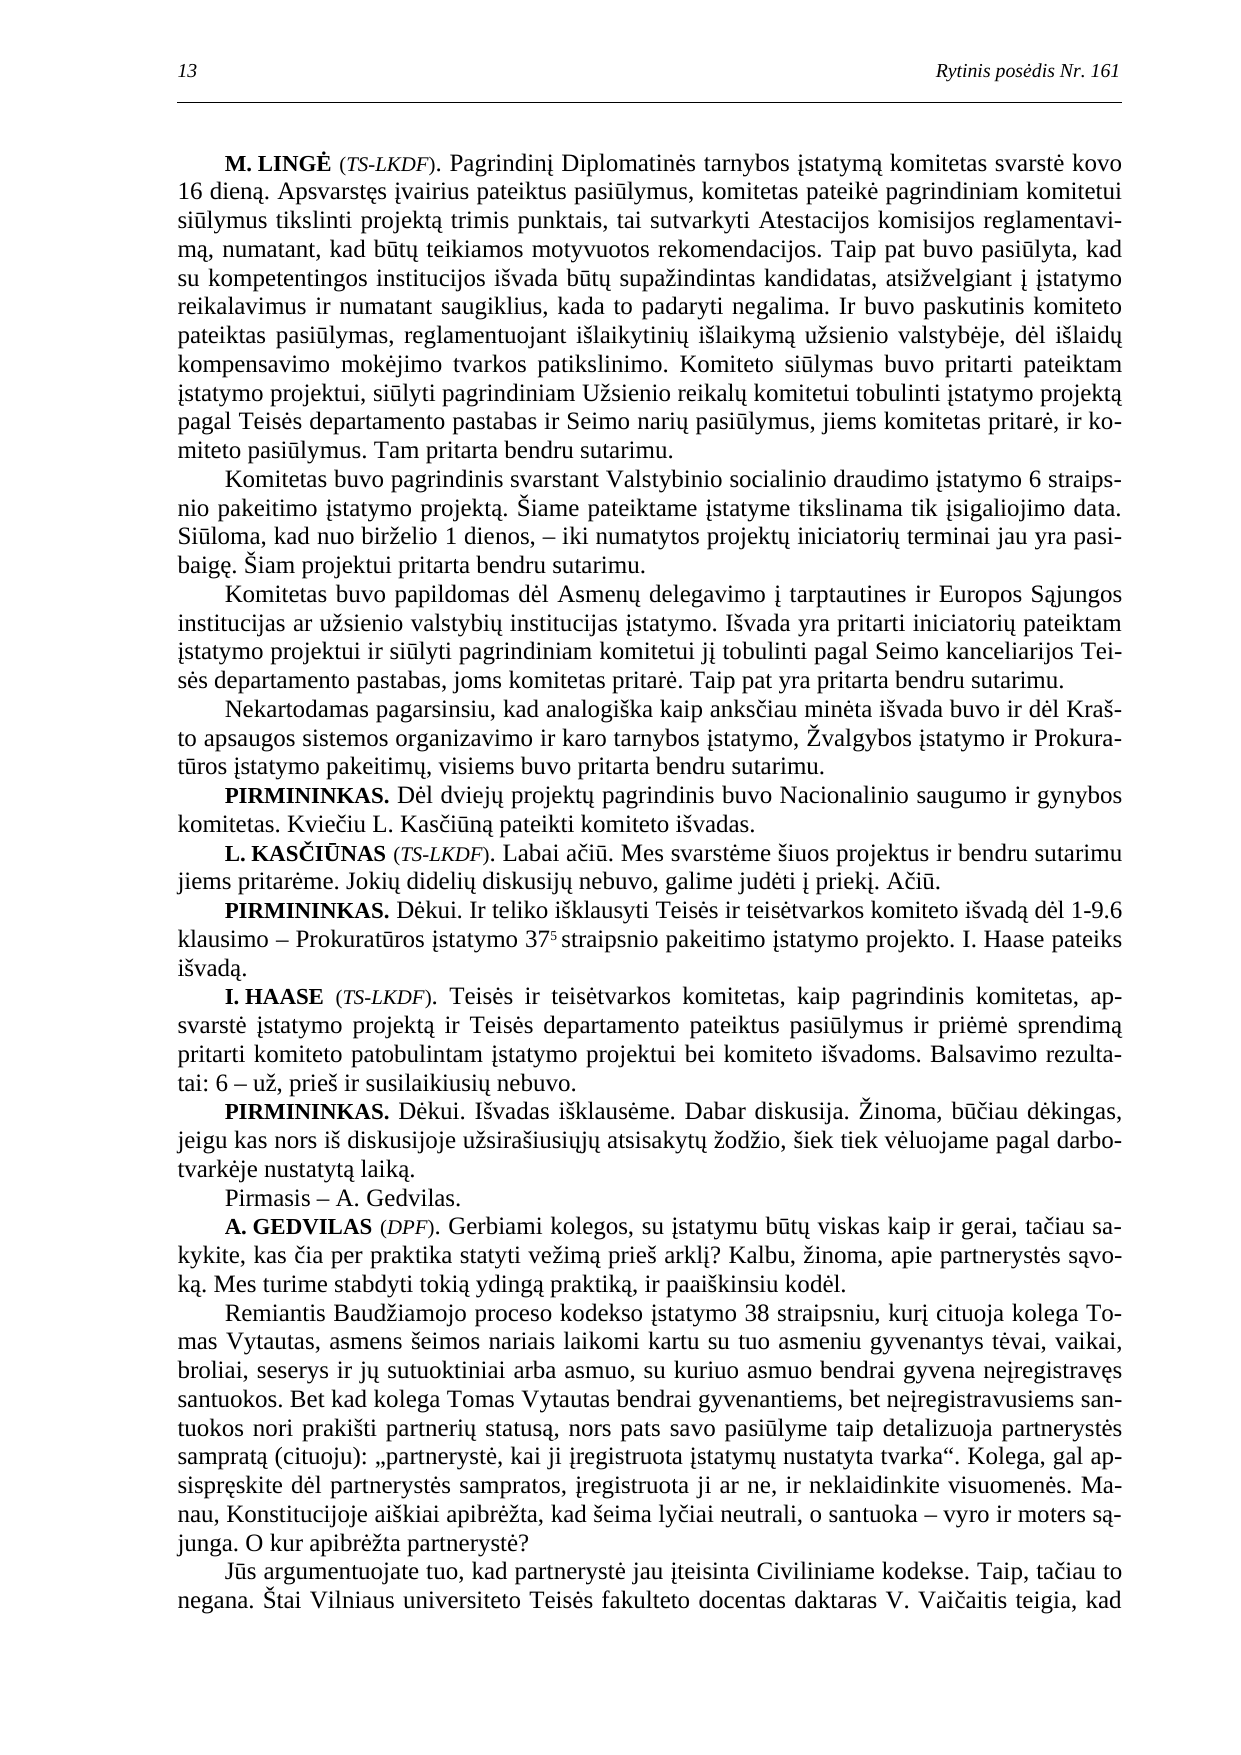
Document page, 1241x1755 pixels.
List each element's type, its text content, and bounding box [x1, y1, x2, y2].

text Rem­iantis Bau­džia­mo­jo pro­ce­so ko­dek­so įsta­ty­mo 38 straips­niu, ku­rį ci­tuo­ja ko­le­ga To­mas Vy­tau­tas, as­mens šei­mos na­riais lai­ko­mi kar­tu su tuo as­me­niu gy­ve­nan­tys tė­vai, vai­kai, bro­liai, se­se­rys ir jų su­tuok­ti­niai ar­ba as­muo, su ku­riuo as­muo ben­drai gy­ve­na ne­įre­gist­ra­vęs san­tuo­kos. Bet kad ko­le­ga To­mas Vy­tau­tas ben­drai gy­ve­nan­tiems, bet ne­įre­gist­ra­vu­siems san­tuo­kos no­ri pra­kiš­ti part­ne­rių sta­tu­są, nors pats sa­vo pa­siū­ly­me taip de­ta­li­zuo­ja part­ne­rys­tės sam­pra­tą (ci­tuo­ju): „part­ne­rys­tė, kai ji įre­gist­ruo­ta įsta­ty­mų nu­sta­ty­ta tvar­ka“. Ko­le­ga, gal ap­si­spręs­ki­te dėl part­ne­rys­tės sam­pra­tos, įre­gist­ruo­ta ji ar ne, ir ne­klai­din­ki­te vi­suo­me­nės. Ma­nau, Kon­sti­tu­ci­jo­je aiš­kiai api­brėž­ta, kad šei­ma ly­čiai neut­ra­li, o san­tuo­ka – vy­ro ir mo­ters są­jun­ga. O kur api­brėž­ta part­ne­rys­tė? [177, 1298, 1122, 1556]
text PIRMININKAS. Dėl dvie­jų pro­jek­tų pa­grin­di­nis bu­vo Na­cio­na­li­nio sau­gu­mo ir gy­ny­bos ko­mi­te­tas. Kvie­čiu L. Kas­čiū­ną pa­teik­ti ko­mi­te­to iš­va­das. [177, 780, 1122, 838]
text Pir­ma­sis – A. Ged­vi­las. [177, 1183, 1122, 1211]
text PIRMININKAS. Dė­kui. Ir te­li­ko iš­klau­sy­ti Tei­sės ir tei­sėt­var­kos ko­mi­te­to iš­va­dą dėl 1-9.6 klau­si­mo – Pro­ku­ra­tū­ros įsta­ty­mo 375 straips­nio pa­kei­ti­mo įsta­ty­mo pro­jek­to. I. Ha­a­se pa­teiks iš­va­dą. [177, 895, 1122, 981]
text L. KASČIŪNAS (TS-LKDF). La­bai ačiū. Mes svars­tė­me šiuos pro­jek­tus ir ben­dru su­ta­ri­mu jiems pri­ta­rė­me. Jo­kių di­de­lių dis­ku­si­jų ne­bu­vo, ga­li­me ju­dė­ti į prie­kį. Ačiū. [177, 838, 1122, 895]
text M. LINGĖ (TS-LKDF). Pa­grin­di­nį Di­plo­ma­ti­nės ta­rny­bos įsta­ty­mą ko­mi­te­tas svars­tė ko­vo 16 die­ną. Ap­svars­tęs įvai­rius pa­teik­tus pa­siū­ly­mus, ko­mi­te­tas pa­tei­kė pa­grin­di­niam ko­mi­te­tui siū­ly­mus tiks­lin­ti pro­jek­tą tri­mis punk­tais, tai su­tvar­ky­ti Ates­ta­ci­jos ko­mi­si­jos reg­la­men­ta­vi­mą, nu­ma­tant, kad bū­tų tei­kia­mos mo­ty­vuo­tos re­ko­men­da­ci­jos. Taip pat bu­vo pa­siū­ly­ta, kad su kom­pe­ten­tin­gos ins­ti­tu­ci­jos iš­va­da bū­tų su­pa­žin­din­tas kan­di­da­tas, at­si­žvel­giant į įsta­ty­mo rei­ka­la­vi­mus ir nu­ma­tant sau­gik­lius, ka­da to pa­da­ry­ti ne­ga­li­ma. Ir bu­vo pas­ku­ti­nis ko­mi­te­to pa­teik­tas pa­siū­ly­mas, reg­la­men­tuo­jant iš­lai­ky­ti­nių iš­lai­ky­mą už­sie­nio vals­ty­bė­je, dėl iš­lai­dų kom­pen­sa­vi­mo mo­kė­ji­mo tvar­kos pa­tiks­li­ni­mo. Ko­mi­te­to siū­ly­mas bu­vo pri­tar­ti pa­teik­tam įsta­ty­mo pro­jek­tui, siū­ly­ti pa­grin­di­niam Už­sie­nio rei­ka­lų ko­mi­te­tui to­bu­lin­ti įsta­ty­mo pro­jek­tą pa­gal Tei­sės de­par­ta­men­to pa­sta­bas ir Sei­mo na­rių pa­siū­ly­mus, jiems ko­mi­te­tas pri­ta­rė, ir ko­mi­te­to pa­siū­ly­mus. Tam pri­tar­ta ben­dru su­ta­ri­mu. [177, 148, 1122, 464]
text Ko­mi­te­tas bu­vo pa­grin­di­nis svars­tant Vals­ty­bi­nio so­cia­li­nio drau­di­mo įsta­ty­mo 6 straips­nio pa­kei­ti­mo įsta­ty­mo pro­jek­tą. Šia­me pa­teik­ta­me įsta­ty­me tiks­li­na­ma tik įsi­ga­lio­ji­mo da­ta. Siū­lo­ma, kad nuo bir­že­lio 1 die­nos, – iki nu­ma­ty­tos pro­jek­tų ini­cia­to­rių ter­mi­nai jau yra pa­si­bai­gę. Šiam pro­jek­tui pri­tar­ta ben­dru su­ta­ri­mu. [177, 464, 1122, 579]
text I. HAASE (TS-LKDF). Tei­sės ir tei­sėt­var­kos ko­mi­te­tas, kaip pa­grin­di­nis ko­mi­te­tas, ap­svars­tė įsta­ty­mo pro­jek­tą ir Tei­sės de­par­ta­men­to pa­teik­tus pa­siū­ly­mus ir pri­ėmė spren­di­mą pri­tar­ti ko­mi­te­to pa­to­bu­lin­tam įsta­ty­mo pro­jek­tui bei ko­mi­te­to iš­va­doms. Bal­sa­vi­mo re­zul­ta­tai: 6 – už, prieš ir su­si­lai­kiu­sių ne­bu­vo. [177, 981, 1122, 1096]
text Ko­mi­te­tas bu­vo pa­pil­do­mas dėl As­me­nų de­le­ga­vi­mo į tarp­tau­ti­nes ir Eu­ro­pos Są­jun­gos ins­ti­tu­ci­jas ar už­sie­nio vals­ty­bių ins­ti­tu­ci­jas įsta­ty­mo. Iš­va­da yra pri­tar­ti ini­cia­to­rių pa­teik­tam įsta­ty­mo pro­jek­tui ir siū­ly­ti pa­grin­di­niam ko­mi­te­tui jį to­bu­lin­ti pa­gal Sei­mo kan­ce­lia­ri­jos Tei­sės de­par­ta­men­to pa­sta­bas, joms ko­mi­te­tas pri­ta­rė. Taip pat yra pri­tar­ta ben­dru su­ta­ri­mu. [177, 579, 1122, 694]
text A. GEDVILAS (DPF). Ger­bia­mi ko­le­gos, su įsta­ty­mu bū­tų vis­kas kaip ir ge­rai, ta­čiau sa­ky­ki­te, kas čia per prak­ti­ka sta­ty­ti ve­ži­mą prieš ar­klį? Kal­bu, ži­no­ma, apie part­ne­rys­tės są­vo­ką. Mes tu­ri­me stab­dy­ti to­kią ydin­gą prak­ti­ką, ir pa­aiš­kin­siu ko­dėl. [177, 1211, 1122, 1298]
text Ne­kar­to­da­mas pa­gar­sin­siu, kad ana­lo­giš­ka kaip anks­čiau mi­nė­ta iš­va­da bu­vo ir dėl Kraš­to ap­sau­gos sis­te­mos or­ga­ni­za­vi­mo ir ka­ro tar­ny­bos įsta­ty­mo, Žval­gy­bos įsta­ty­mo ir Pro­ku­ra­tū­ros įsta­ty­mo pa­kei­ti­mų, vi­siems bu­vo pri­tar­ta ben­dru su­ta­ri­mu. [177, 694, 1122, 780]
text PIRMININKAS. Dė­kui. Iš­va­das iš­klau­sė­me. Da­bar dis­ku­si­ja. Ži­no­ma, bū­čiau dė­kin­gas, jei­gu kas nors iš dis­ku­si­jo­je už­si­ra­šiu­sių­jų at­si­sa­ky­tų žo­džio, šiek tiek vė­luo­ja­me pa­gal dar­bo­tvarkėje nu­sta­ty­tą lai­ką. [177, 1096, 1122, 1183]
text Jūs ar­gu­men­tuo­ja­te tuo, kad part­ne­rys­tė jau įtei­sin­ta Ci­vi­li­nia­me ko­dek­se. Taip, ta­čiau to ne­ga­na. Štai Vil­niaus uni­ver­si­te­to Tei­sės fa­kul­te­to do­cen­tas dak­ta­ras V. Vai­čai­tis tei­gia, kad [177, 1556, 1122, 1614]
